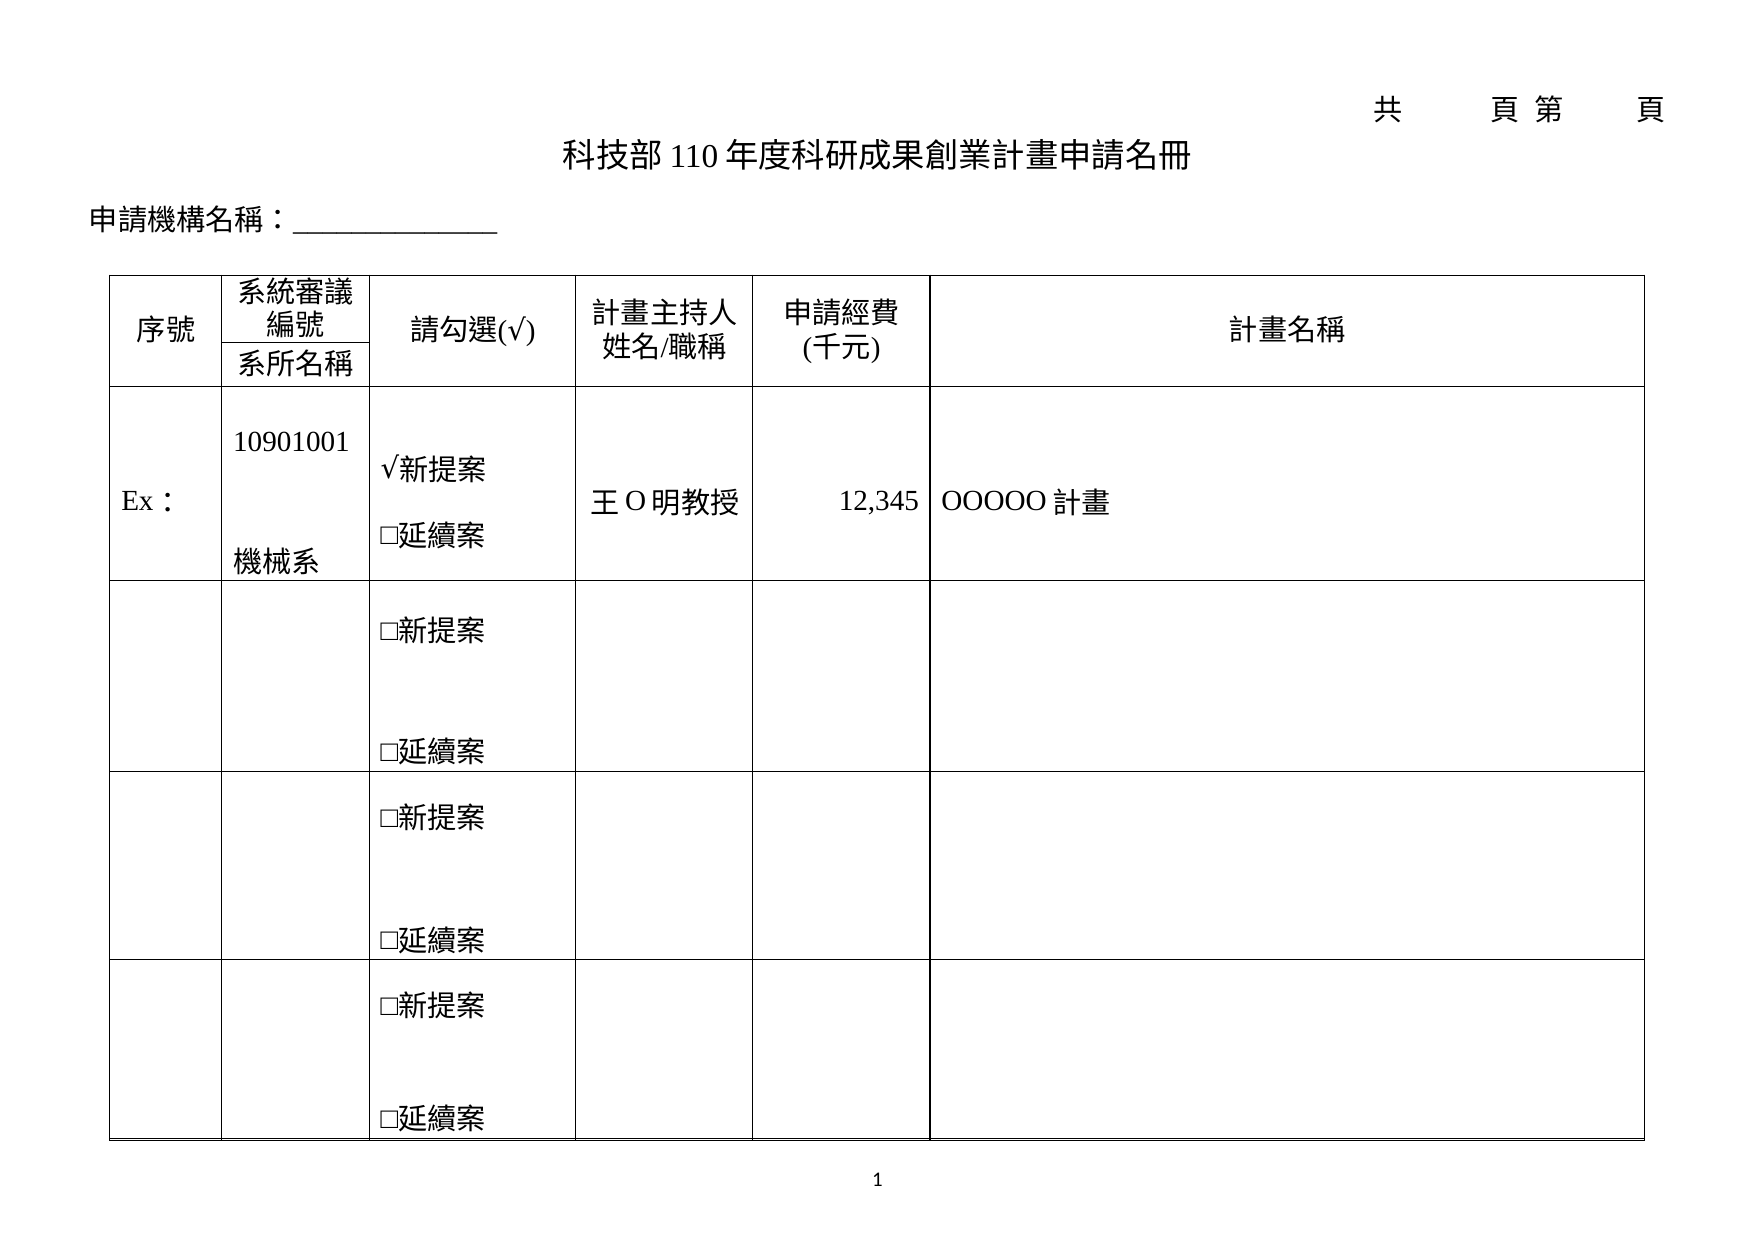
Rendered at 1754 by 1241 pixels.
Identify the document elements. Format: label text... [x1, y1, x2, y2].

table_cell [753, 772, 929, 959]
table_header 計畫主持人 姓名/職稱 [576, 276, 752, 386]
table_cell [110, 960, 221, 1138]
table_header 計畫名稱 [931, 276, 1644, 386]
text 共 頁 第 頁 [89, 87, 1665, 129]
table_cell [110, 581, 221, 771]
table_cell √新提案 □延續案 [370, 387, 575, 580]
table_header 請勾選(√) [370, 276, 575, 386]
table_cell [931, 960, 1644, 1138]
table_header 序號 [110, 276, 221, 386]
table_cell 系所名稱 [222, 343, 369, 386]
table_cell [110, 772, 221, 959]
table_cell [753, 581, 929, 771]
table_cell [931, 772, 1644, 959]
table_header 系統審議編號 [222, 276, 369, 342]
table_cell □新提案 □延續案 [370, 960, 575, 1138]
table_cell [222, 772, 369, 959]
table_cell □新提案 □延續案 [370, 772, 575, 959]
table_cell [576, 772, 752, 959]
table_cell [576, 960, 752, 1138]
table_cell 12,345 [753, 387, 929, 580]
table_cell 王O明教授 [576, 387, 752, 580]
table_cell □新提案 □延續案 [370, 581, 575, 771]
table_cell [222, 581, 369, 771]
table_cell 10901001 機械系 [222, 387, 369, 580]
text 科技部110年度科研成果創業計畫申請名冊 [89, 129, 1665, 177]
table_cell [753, 960, 929, 1138]
table_cell [576, 581, 752, 771]
table_header 申請經費 (千元) [753, 276, 929, 386]
table_cell [931, 581, 1644, 771]
text 申請機構名稱：______________ [89, 197, 1665, 239]
table_cell Ex： [110, 387, 221, 580]
table_cell OOOOO計畫 [931, 387, 1644, 580]
table_cell [222, 960, 369, 1138]
